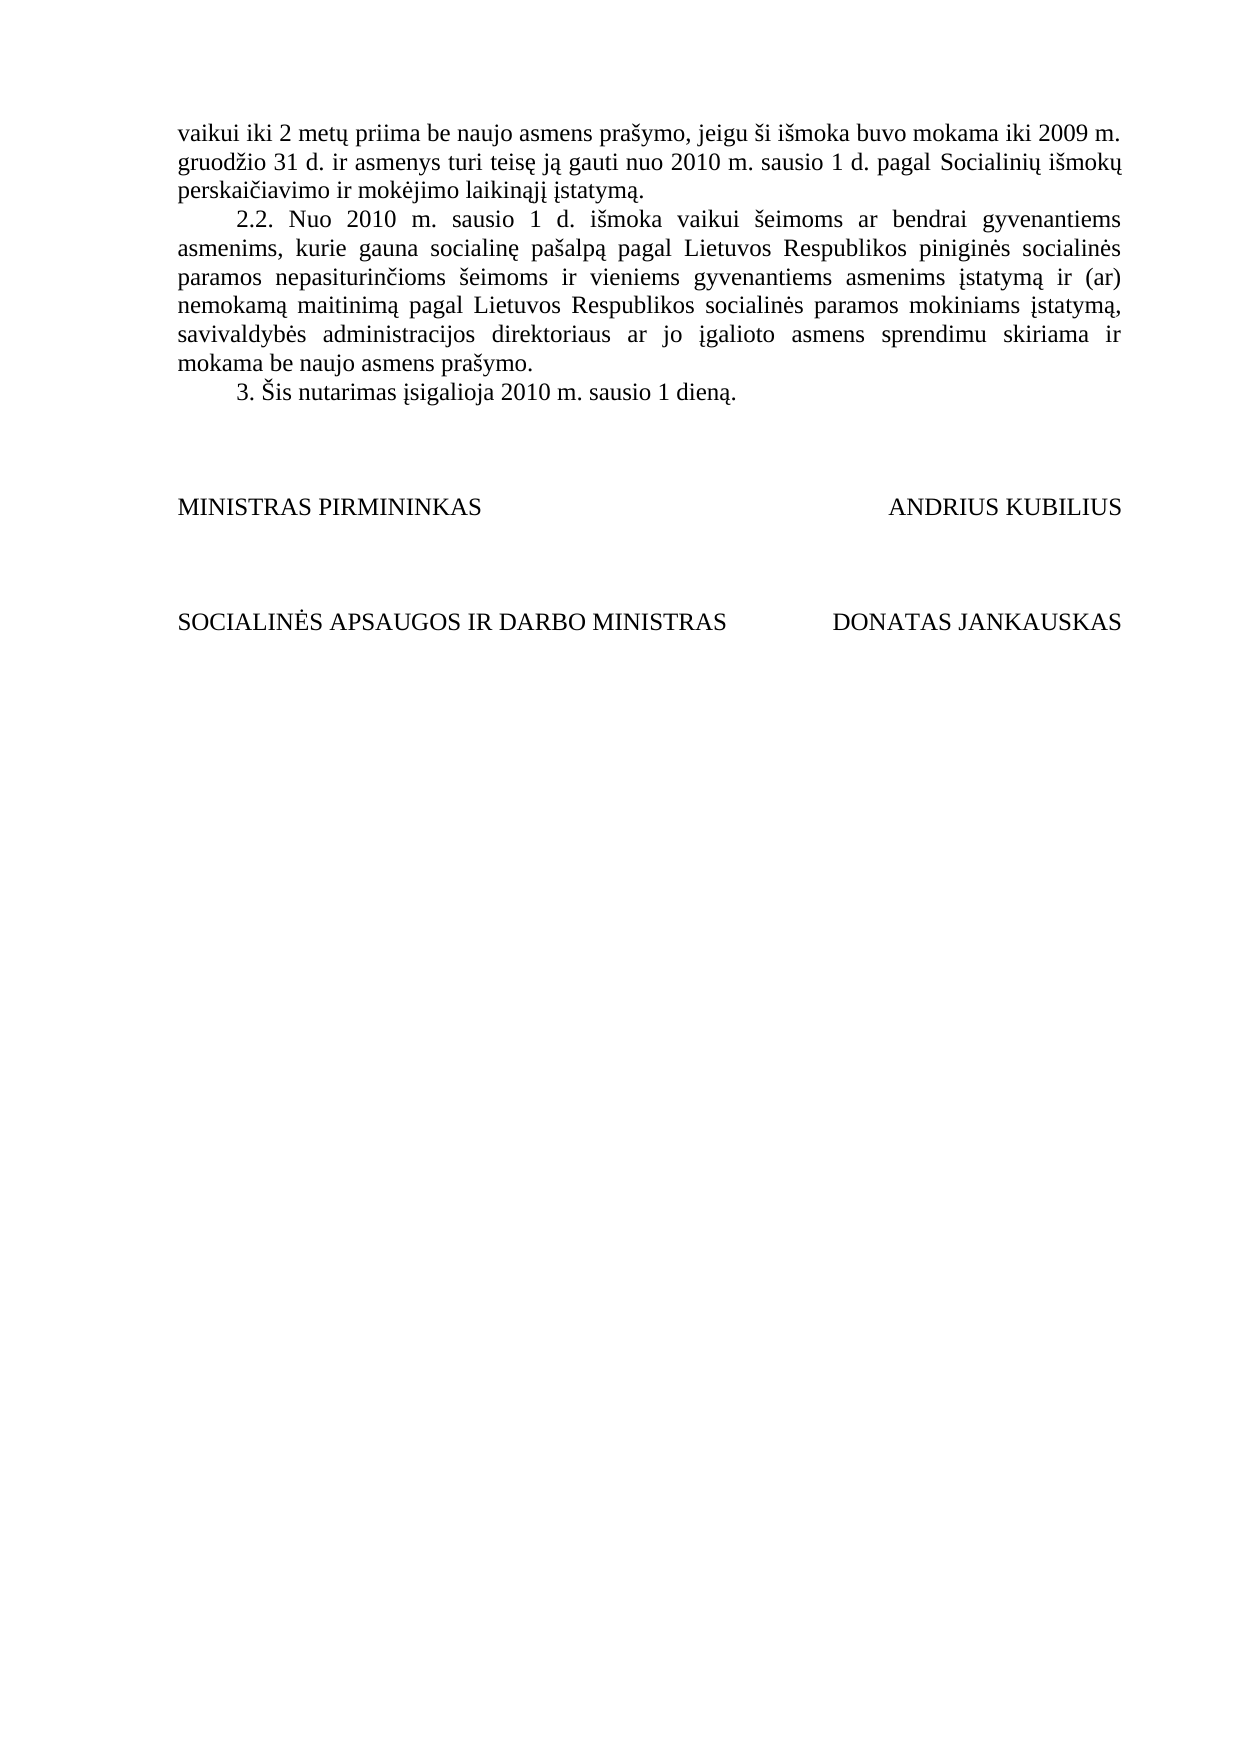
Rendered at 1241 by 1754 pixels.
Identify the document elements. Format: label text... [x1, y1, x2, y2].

text 2.2. Nuo 2010 m. sausio 1 d. išmoka vaikui šeimoms ar bendrai gyvenantiems asmenims, kurie gauna socialinę pašalpą pagal Lietuvos Respublikos piniginės socialinės paramos nepasiturinčioms šeimoms ir vieniems gyvenantiems asmenims įstatymą ir (ar) nemokamą maitinimą pagal Lietuvos Respublikos socialinės paramos mokiniams įstatymą, savivaldybės administracijos direktoriaus ar jo įgalioto asmens sprendimu skiriama ir mokama be naujo asmens prašymo. [177, 204, 1122, 377]
text MINISTRAS PIRMININKAS ANDRIUS KUBILIUS [177, 492, 1122, 521]
text vaikui iki 2 metų priima be naujo asmens prašymo, jeigu ši išmoka buvo mokama iki 2009 m. gruodžio 31 d. ir asmenys turi teisę ją gauti nuo 2010 m. sausio 1 d. pagal Socialinių išmokų perskaičiavimo ir mokėjimo laikinąjį įstatymą. [177, 118, 1122, 204]
text 3. Šis nutarimas įsigalioja 2010 m. sausio 1 dieną. [177, 377, 1122, 406]
text SOCIALINĖS APSAUGOS IR DARBO MINISTRAS DONATAS JANKAUSKAS [177, 607, 1122, 636]
